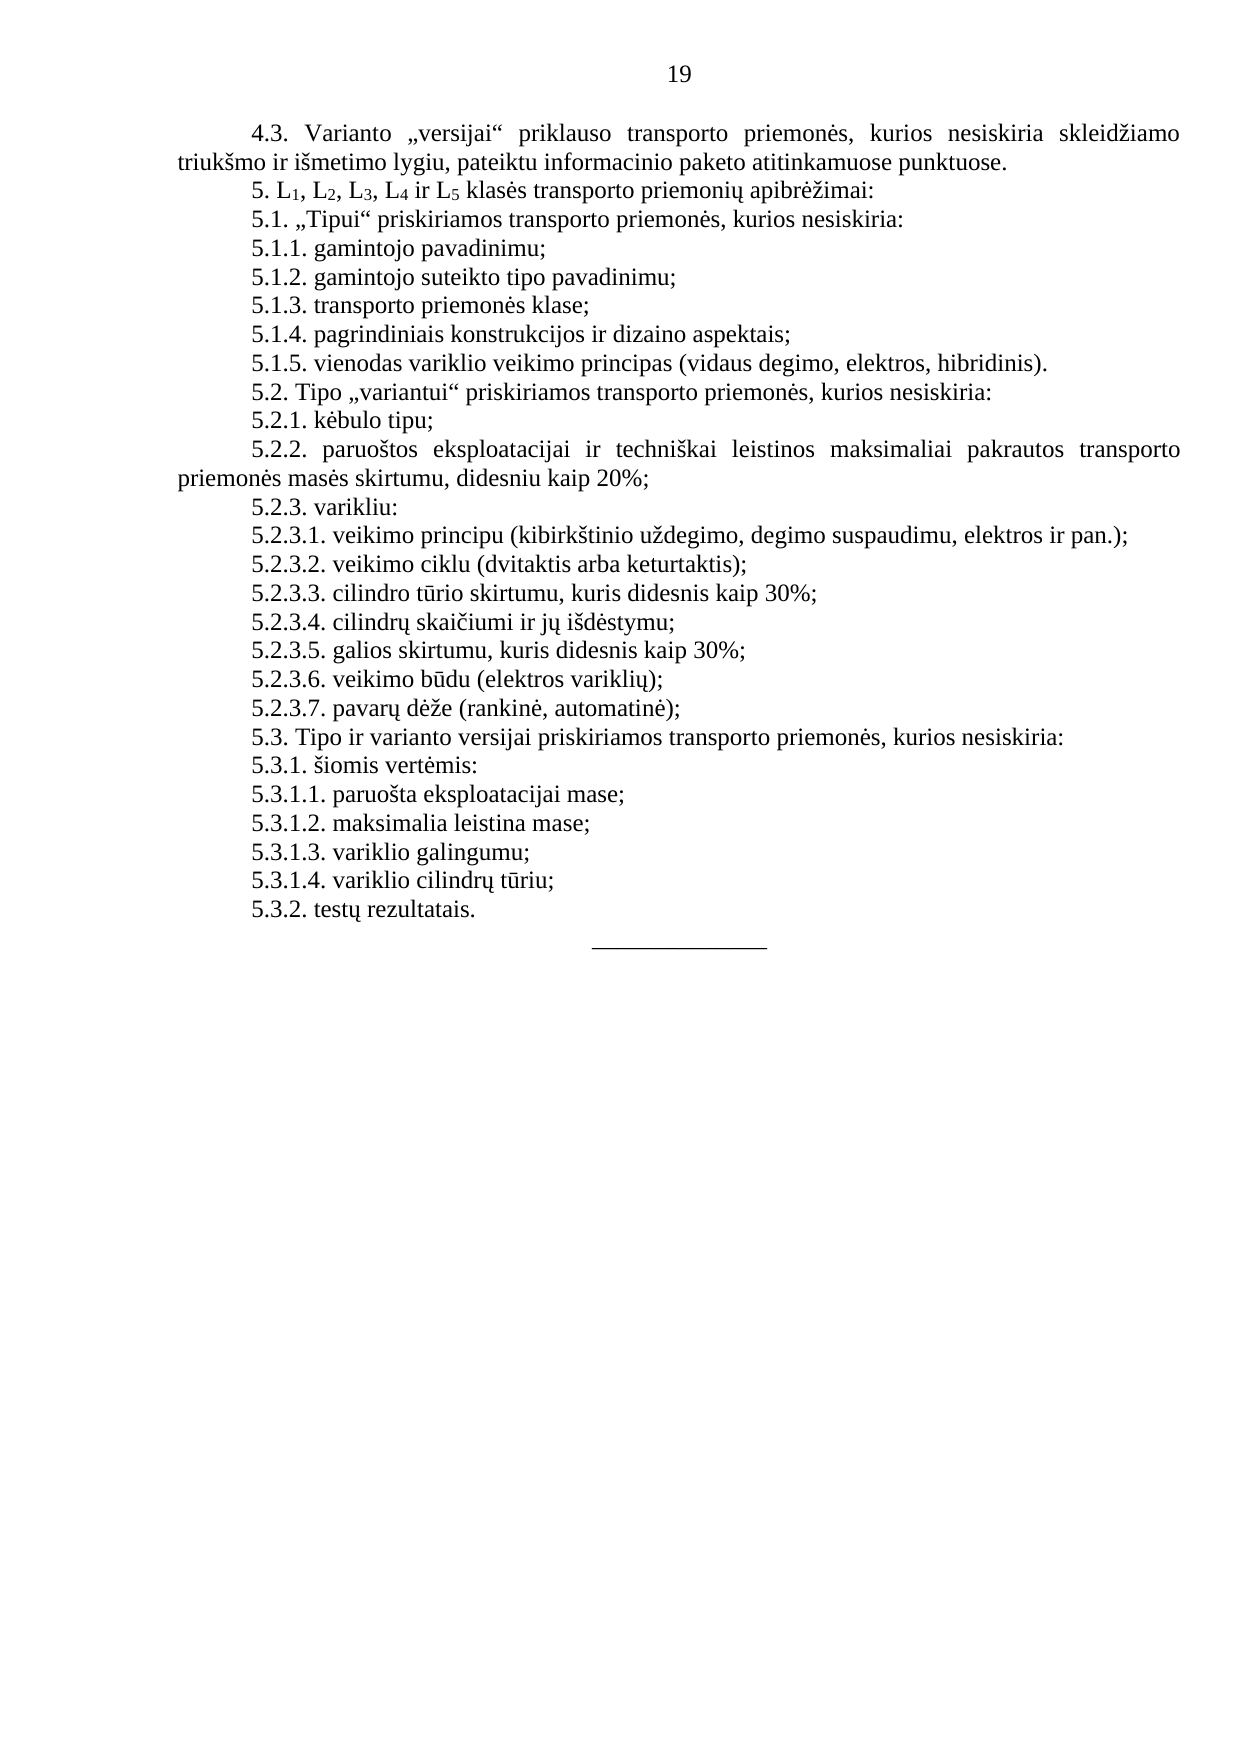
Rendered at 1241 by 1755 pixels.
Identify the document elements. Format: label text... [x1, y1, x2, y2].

text ______________ [177, 923, 1181, 952]
text 5.2.3.6. veikimo būdu (elektros variklių); [177, 664, 1181, 693]
text 5.1.4. pagrindiniais konstrukcijos ir dizaino aspektais; [177, 319, 1181, 348]
text 5.3.1. šiomis vertėmis: [177, 751, 1181, 779]
text 5.1.1. gamintojo pavadinimu; [177, 233, 1181, 262]
text 5.2.3.5. galios skirtumu, kuris didesnis kaip 30%; [177, 636, 1181, 664]
text 5.2.1. kėbulo tipu; [177, 406, 1181, 434]
text 5.2.3.1. veikimo principu (kibirkštinio uždegimo, degimo suspaudimu, elektros ir pan.); [177, 521, 1181, 549]
text 5.1.5. vienodas variklio veikimo principas (vidaus degimo, elektros, hibridinis). [177, 348, 1181, 377]
text 5.2.2. paruoštos eksploatacijai ir techniškai leistinos maksimaliai pakrautos transporto priemonės masės skirtumu, didesniu kaip 20%; [177, 434, 1181, 492]
text 5.3.1.1. paruošta eksploatacijai mase; [177, 779, 1181, 808]
text 5.3.2. testų rezultatais. [177, 894, 1181, 923]
text 5.3.1.4. variklio cilindrų tūriu; [177, 866, 1181, 894]
text 5.2.3.4. cilindrų skaičiumi ir jų išdėstymu; [177, 607, 1181, 636]
text 5.1. „Tipui“ priskiriamos transporto priemonės, kurios nesiskiria: [177, 204, 1181, 233]
text 5.2.3.3. cilindro tūrio skirtumu, kuris didesnis kaip 30%; [177, 578, 1181, 607]
text 5. L1, L2, L3, L4 ir L5 klasės transporto priemonių apibrėžimai: [177, 176, 1181, 204]
text 4.3. Varianto „versijai“ priklauso transporto priemonės, kurios nesiskiria skleidžiamo triukšmo ir išmetimo lygiu, pateiktu informacinio paketo atitinkamuose punktuose. [177, 118, 1181, 176]
text 5.1.3. transporto priemonės klase; [177, 291, 1181, 319]
text 5.2.3.2. veikimo ciklu (dvitaktis arba keturtaktis); [177, 549, 1181, 578]
text 5.2.3.7. pavarų dėže (rankinė, automatinė); [177, 693, 1181, 722]
text 5.3. Tipo ir varianto versijai priskiriamos transporto priemonės, kurios nesiskiria: [177, 722, 1181, 751]
text 5.3.1.2. maksimalia leistina mase; [177, 808, 1181, 837]
text 5.2. Tipo „variantui“ priskiriamos transporto priemonės, kurios nesiskiria: [177, 377, 1181, 406]
text 5.2.3. varikliu: [177, 492, 1181, 521]
text 5.1.2. gamintojo suteikto tipo pavadinimu; [177, 262, 1181, 291]
text 5.3.1.3. variklio galingumu; [177, 837, 1181, 866]
